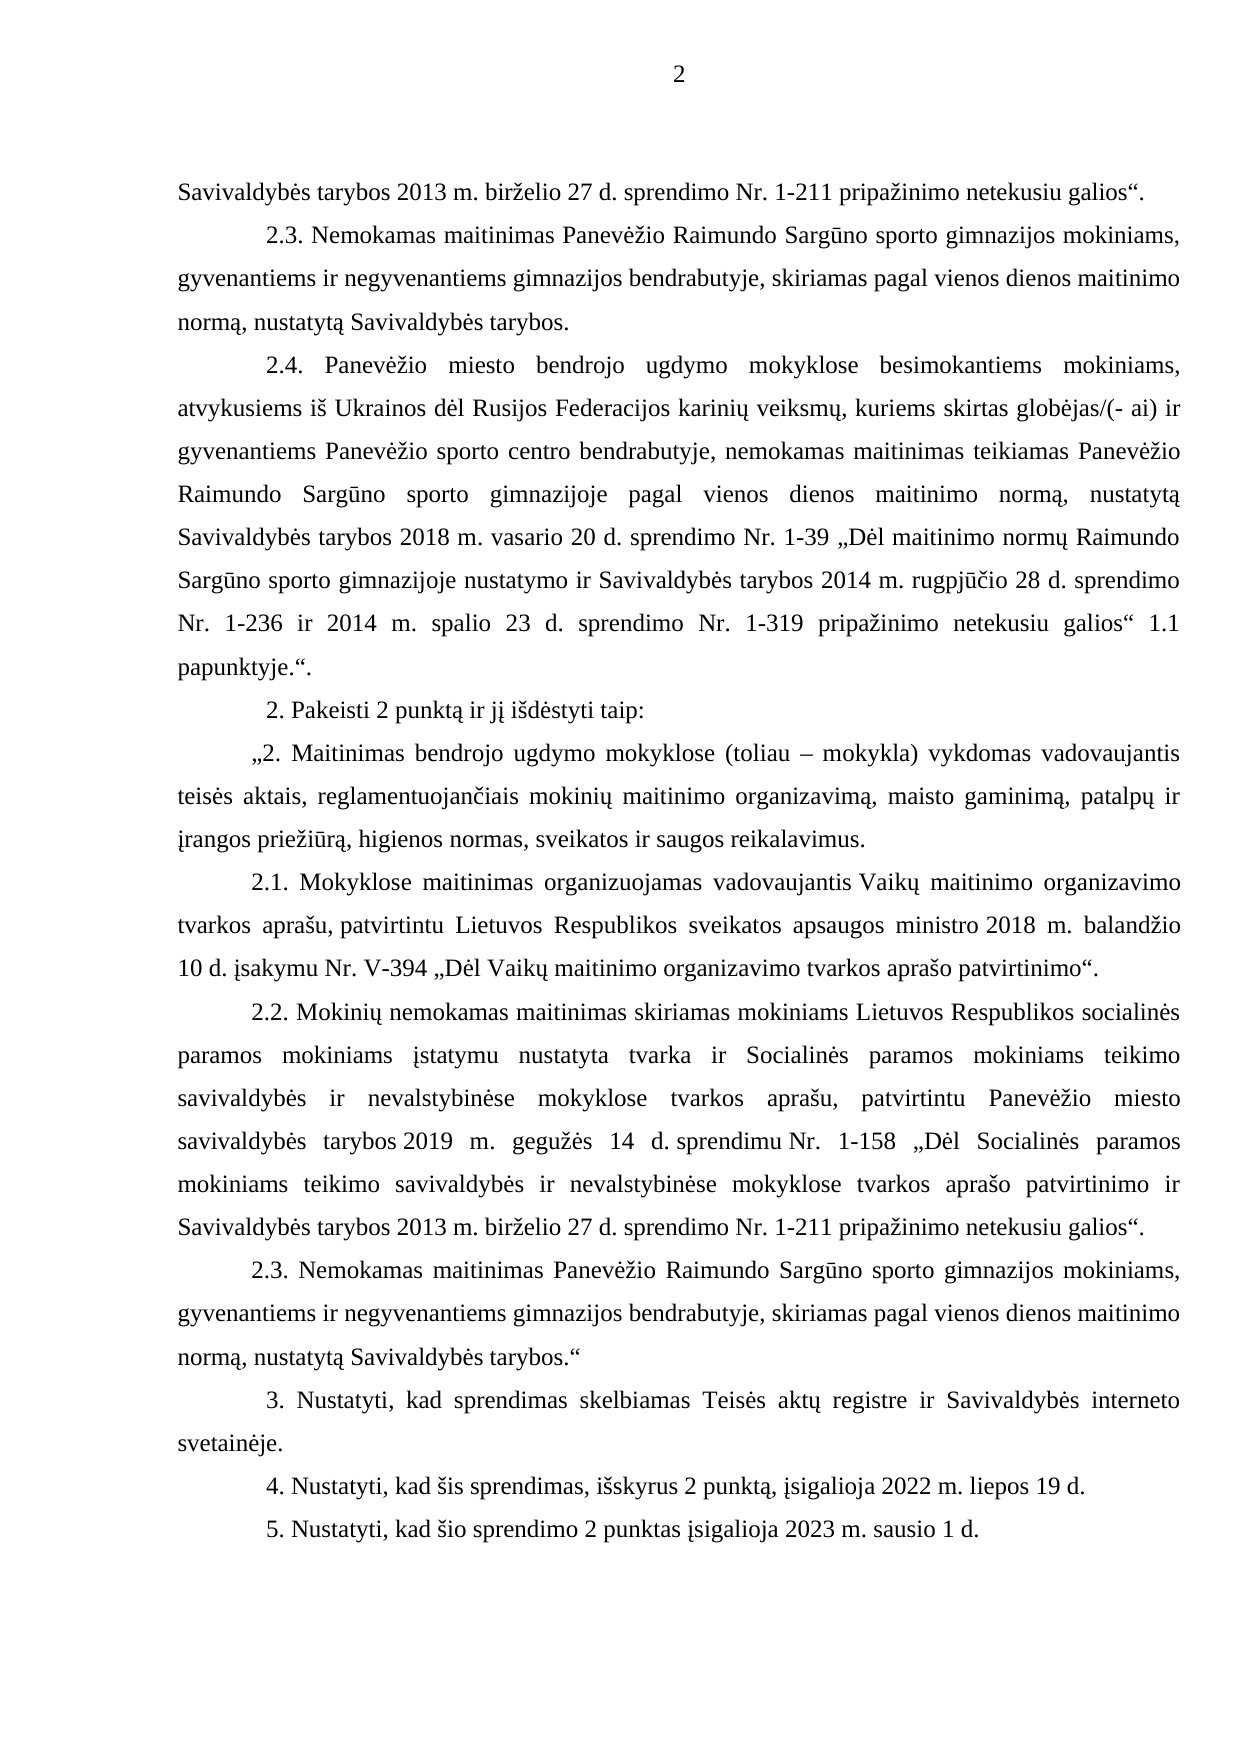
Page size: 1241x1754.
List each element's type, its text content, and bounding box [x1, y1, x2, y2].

text Savivaldybės tarybos 2013 m. birželio 27 d. sprendimo Nr. 1-211 pripažinimo netekusiu galios“. [177, 177, 1181, 206]
text 2.3. Nemokamas maitinimas Panevėžio Raimundo Sargūno sporto gimnazijos mokiniams, gyvenantiems ir negyvenantiems gimnazijos bendrabutyje, skiriamas pagal vienos dienos maitinimo normą, nustatytą Savivaldybės tarybos. [177, 220, 1181, 335]
text 2. Pakeisti 2 punktą ir jį išdėstyti taip: [177, 695, 1181, 723]
text 3. Nustatyti, kad sprendimas skelbiamas Teisės aktų registre ir Savivaldybės interneto svetainėje. [177, 1385, 1181, 1457]
text 2.2. Mokinių nemokamas maitinimas skiriamas mokiniams Lietuvos Respublikos socialinės paramos mokiniams įstatymu nustatyta tvarka ir Socialinės paramos mokiniams teikimo savivaldybės ir nevalstybinėse mokyklose tvarkos aprašu, patvirtintu Panevėžio miesto savivaldybės tarybos 2019 m. gegužės 14 d. sprendimu Nr. 1-158 „Dėl Socialinės paramos mokiniams teikimo savivaldybės ir nevalstybinėse mokyklose tvarkos aprašo patvirtinimo ir Savivaldybės tarybos 2013 m. birželio 27 d. sprendimo Nr. 1-211 pripažinimo netekusiu galios“. [177, 997, 1181, 1241]
text „2. Maitinimas bendrojo ugdymo mokyklose (toliau – mokykla) vykdomas vadovaujantis teisės aktais, reglamentuojančiais mokinių maitinimo organizavimą, maisto gaminimą, patalpų ir įrangos priežiūrą, higienos normas, sveikatos ir saugos reikalavimus. [177, 738, 1181, 853]
text 4. Nustatyti, kad šis sprendimas, išskyrus 2 punktą, įsigalioja 2022 m. liepos 19 d. [177, 1471, 1181, 1500]
text 2.4. Panevėžio miesto bendrojo ugdymo mokyklose besimokantiems mokiniams, atvykusiems iš Ukrainos dėl Rusijos Federacijos karinių veiksmų, kuriems skirtas globėjas/(- ai) ir gyvenantiems Panevėžio sporto centro bendrabutyje, nemokamas maitinimas teikiamas Panevėžio Raimundo Sargūno sporto gimnazijoje pagal vienos dienos maitinimo normą, nustatytą Savivaldybės tarybos 2018 m. vasario 20 d. sprendimo Nr. 1-39 „Dėl maitinimo normų Raimundo Sargūno sporto gimnazijoje nustatymo ir Savivaldybės tarybos 2014 m. rugpjūčio 28 d. sprendimo Nr. 1-236 ir 2014 m. spalio 23 d. sprendimo Nr. 1-319 pripažinimo netekusiu galios“ 1.1 papunktyje.“. [177, 350, 1181, 680]
text 2.1. Mokyklose maitinimas organizuojamas vadovaujantis Vaikų maitinimo organizavimo tvarkos aprašu, patvirtintu Lietuvos Respublikos sveikatos apsaugos ministro 2018 m. balandžio 10 d. įsakymu Nr. V-394 „Dėl Vaikų maitinimo organizavimo tvarkos aprašo patvirtinimo“. [177, 867, 1181, 982]
text 5. Nustatyti, kad šio sprendimo 2 punktas įsigalioja 2023 m. sausio 1 d. [177, 1514, 1181, 1543]
text 2.3. Nemokamas maitinimas Panevėžio Raimundo Sargūno sporto gimnazijos mokiniams, gyvenantiems ir negyvenantiems gimnazijos bendrabutyje, skiriamas pagal vienos dienos maitinimo normą, nustatytą Savivaldybės tarybos.“ [177, 1255, 1181, 1370]
